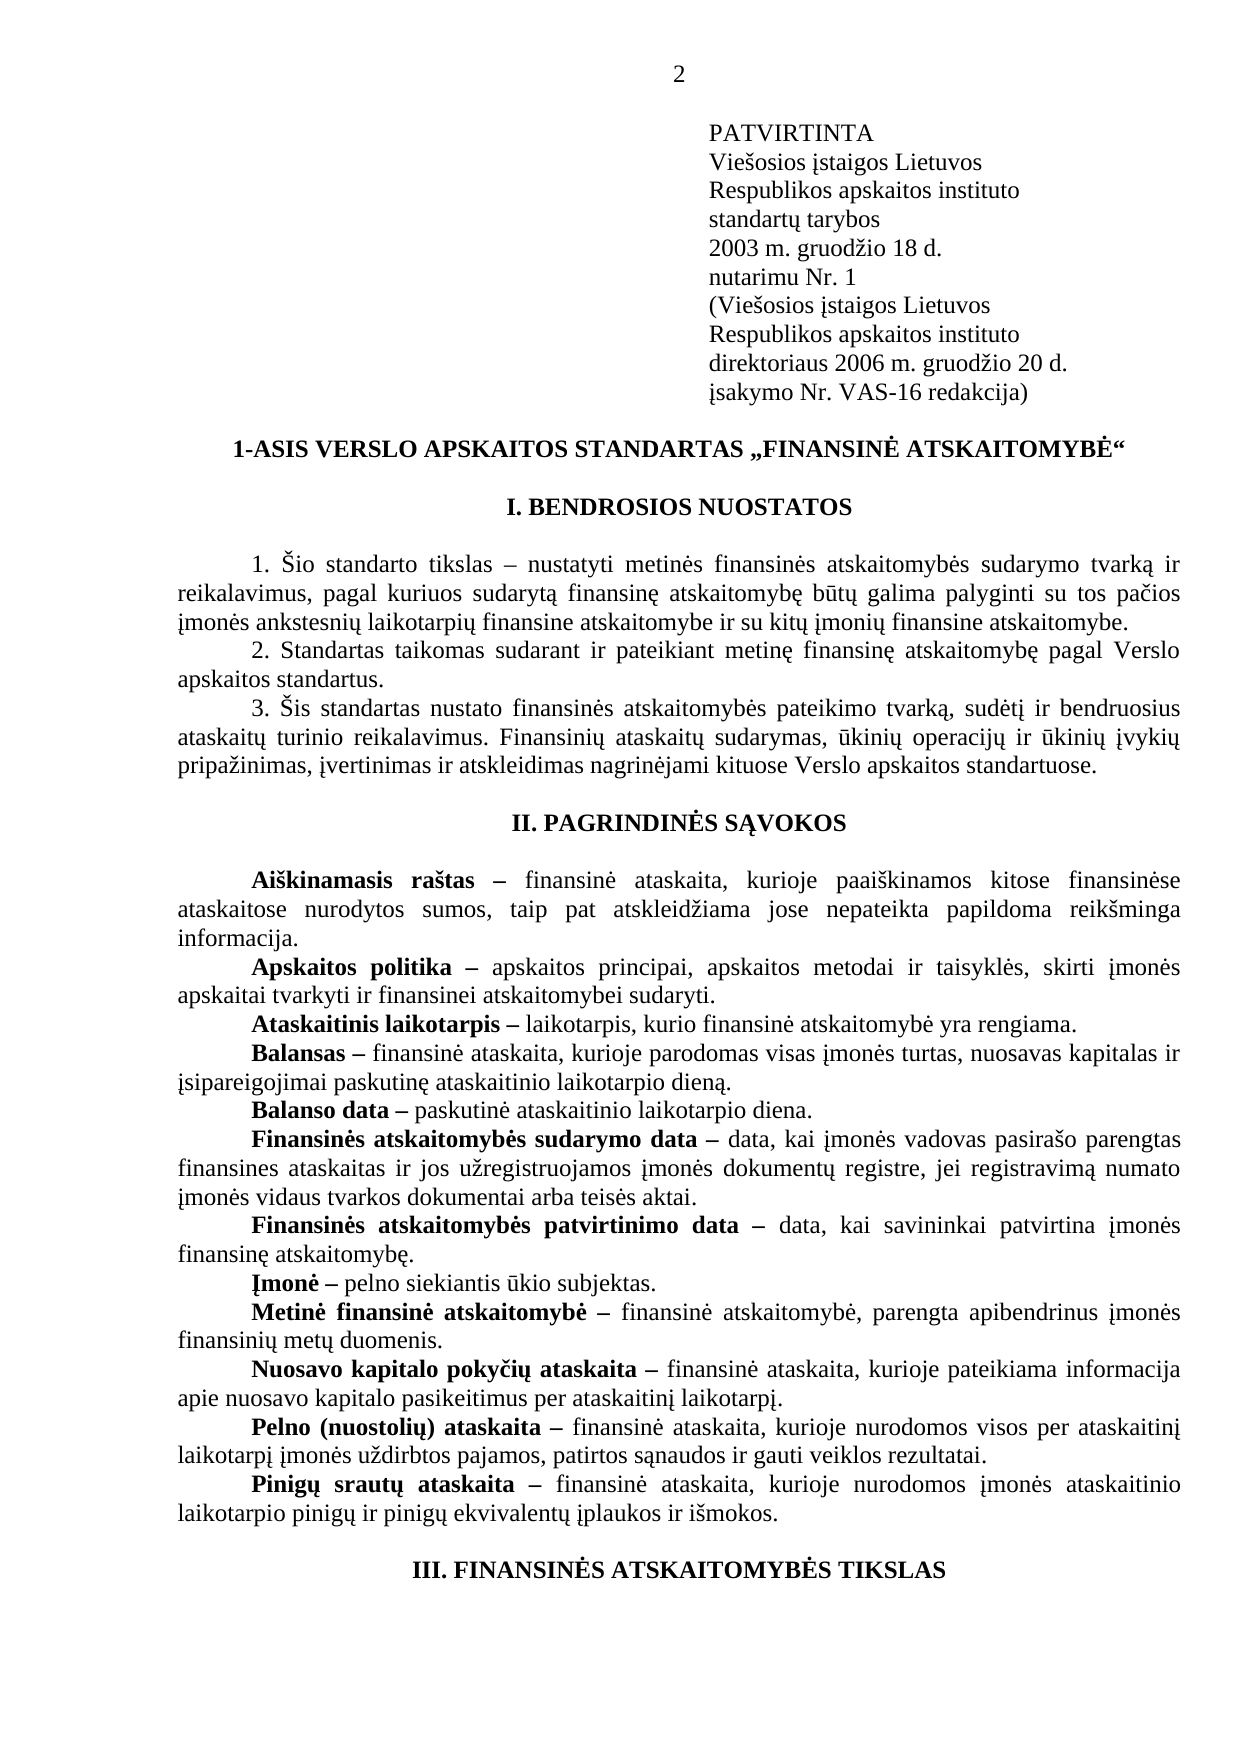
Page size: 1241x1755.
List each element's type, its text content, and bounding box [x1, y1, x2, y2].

text II. PAGRINDINĖS SĄVOKOS [177, 808, 1181, 837]
text Įmonė – pelno siekiantis ūkio subjektas. [177, 1268, 1181, 1297]
text 1. Šio standarto tikslas – nustatyti metinės finansinės atskaitomybės sudarymo tvarką ir reikalavimus, pagal kuriuos sudarytą finansinę atskaitomybę būtų galima palyginti su tos pačios įmonės ankstesnių laikotarpių finansine atskaitomybe ir su kitų įmonių finansine atskaitomybe. [177, 549, 1181, 636]
text Apskaitos politika – apskaitos principai, apskaitos metodai ir taisyklės, skirti įmonės apskaitai tvarkyti ir finansinei atskaitomybei sudaryti. [177, 952, 1181, 1009]
text Balansas – finansinė ataskaita, kurioje parodomas visas įmonės turtas, nuosavas kapitalas ir įsipareigojimai paskutinę ataskaitinio laikotarpio dieną. [177, 1038, 1181, 1096]
text 1-ASIS VERSLO APSKAITOS STANDARTAS „FINANSINĖ ATSKAITOMYBĖ“ [177, 434, 1181, 463]
text Ataskaitinis laikotarpis – laikotarpis, kurio finansinė atskaitomybė yra rengiama. [177, 1009, 1181, 1038]
text Respublikos apskaitos instituto [177, 176, 1181, 204]
text Aiškinamasis raštas – finansinė ataskaita, kurioje paaiškinamos kitose finansinėse ataskaitose nurodytos sumos, taip pat atskleidžiama jose nepateikta papildoma reikšminga informacija. [177, 866, 1181, 952]
text I. BENDROSIOS NUOSTATOS [177, 492, 1181, 521]
text Balanso data – paskutinė ataskaitinio laikotarpio diena. [177, 1096, 1181, 1124]
text nutarimu Nr. 1 [177, 262, 1181, 291]
text Metinė finansinė atskaitomybė – finansinė atskaitomybė, parengta apibendrinus įmonės finansinių metų duomenis. [177, 1297, 1181, 1354]
text III. FINANSINĖS ATSKAITOMYBĖS TIKSLAS [177, 1556, 1181, 1584]
text 3. Šis standartas nustato finansinės atskaitomybės pateikimo tvarką, sudėtį ir bendruosius ataskaitų turinio reikalavimus. Finansinių ataskaitų sudarymas, ūkinių operacijų ir ūkinių įvykių pripažinimas, įvertinimas ir atskleidimas nagrinėjami kituose Verslo apskaitos standartuose. [177, 693, 1181, 779]
text 2. Standartas taikomas sudarant ir pateikiant metinę finansinę atskaitomybę pagal Verslo apskaitos standartus. [177, 636, 1181, 693]
text direktoriaus 2006 m. gruodžio 20 d. [177, 348, 1181, 377]
text Nuosavo kapitalo pokyčių ataskaita – finansinė ataskaita, kurioje pateikiama informacija apie nuosavo kapitalo pasikeitimus per ataskaitinį laikotarpį. [177, 1354, 1181, 1412]
text Viešosios įstaigos Lietuvos [177, 147, 1181, 176]
text Pinigų srautų ataskaita – finansinė ataskaita, kurioje nurodomos įmonės ataskaitinio laikotarpio pinigų ir pinigų ekvivalentų įplaukos ir išmokos. [177, 1469, 1181, 1527]
text Finansinės atskaitomybės patvirtinimo data – data, kai savininkai patvirtina įmonės finansinę atskaitomybę. [177, 1211, 1181, 1268]
text įsakymo Nr. VAS-16 redakcija) [177, 377, 1181, 406]
text Pelno (nuostolių) ataskaita – finansinė ataskaita, kurioje nurodomos visos per ataskaitinį laikotarpį įmonės uždirbtos pajamos, patirtos sąnaudos ir gauti veiklos rezultatai. [177, 1412, 1181, 1469]
text Finansinės atskaitomybės sudarymo data – data, kai įmonės vadovas pasirašo parengtas finansines ataskaitas ir jos užregistruojamos įmonės dokumentų registre, jei registravimą numato įmonės vidaus tvarkos dokumentai arba teisės aktai. [177, 1124, 1181, 1211]
text 2003 m. gruodžio 18 d. [177, 233, 1181, 262]
text standartų tarybos [177, 204, 1181, 233]
text Respublikos apskaitos instituto [177, 319, 1181, 348]
text (Viešosios įstaigos Lietuvos [177, 291, 1181, 319]
text PATVIRTINTA [709, 118, 1181, 147]
